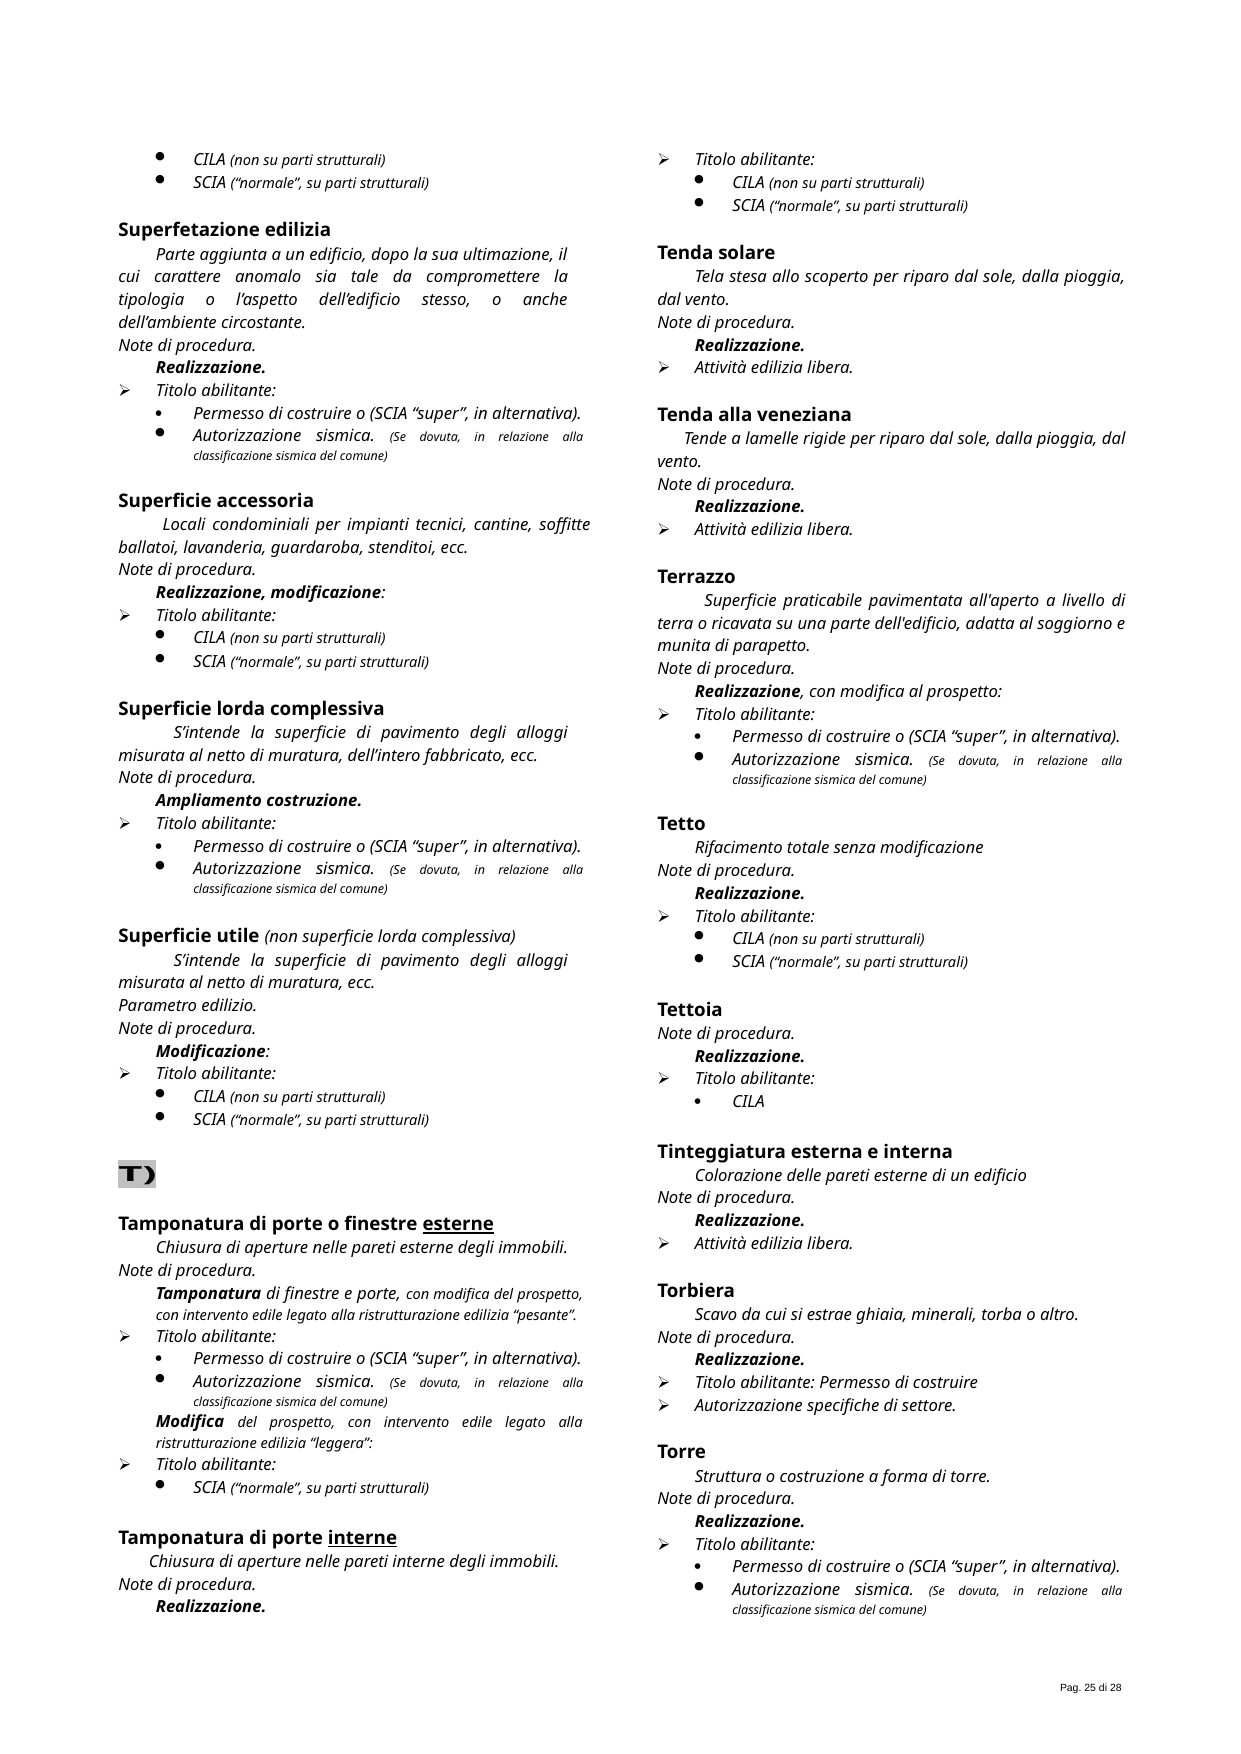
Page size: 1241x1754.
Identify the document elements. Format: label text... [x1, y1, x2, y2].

list Titolo abilitante: Permesso di costruire [657, 1371, 1122, 1393]
text Superficie accessoria [118, 487, 583, 512]
list Attività edilizia libera. [657, 518, 1122, 540]
list Titolo abilitante: [657, 702, 1122, 725]
text Note di procedura. [118, 333, 583, 356]
text Rifacimento totale senza modificazione [694, 836, 1122, 859]
text Locali condominiali per impianti tecnici, cantine, soffitte ballatoi, lavanderia, guardaroba, stenditoi, ecc. [118, 512, 591, 558]
list Permesso di costruire o (SCIA “super”, in alternativa). [156, 1347, 583, 1369]
text Tamponatura di porte interne [118, 1524, 583, 1549]
title Chiusura di aperture nelle pareti esterne degli immobili. [118, 1236, 576, 1259]
title Parametro edilizio. [118, 994, 568, 1016]
list Permesso di costruire o (SCIA “super”, in alternativa). [694, 1555, 1122, 1578]
text Note di procedura. [657, 1325, 1122, 1348]
list Realizzazione. [694, 881, 1122, 904]
text Realizzazione. [694, 1510, 1122, 1532]
text Note di procedura. [118, 558, 583, 581]
list SCIA (“normale”, su parti strutturali) [156, 171, 583, 194]
text Note di procedura. [657, 1186, 1122, 1209]
list Titolo abilitante: [118, 1324, 583, 1347]
list Permesso di costruire o (SCIA “super”, in alternativa). [156, 834, 583, 857]
text Tenda alla veneziana [657, 401, 1122, 427]
title Tende a lamelle rigide per riparo dal sole, dalla pioggia, dal vento. [657, 427, 1126, 472]
title Superficie praticabile pavimentata all'aperto a livello di terra o ricavata su una parte dell'edificio, adatta al soggiorno e munita di parapetto. [657, 588, 1126, 657]
text Note di procedura. [657, 1487, 1122, 1510]
text Note di procedura. [657, 472, 1122, 495]
text Modifica del prospetto, con intervento edile legato alla ristrutturazione edilizia “leggera”: [156, 1410, 583, 1452]
text Realizzazione. [694, 1348, 1122, 1371]
text T) [118, 1159, 583, 1188]
text Note di procedura. [118, 1259, 583, 1282]
list Titolo abilitante: [118, 378, 583, 401]
list Titolo abilitante: [118, 1452, 583, 1475]
list SCIA (“normale”, su parti strutturali) [156, 649, 583, 672]
text Note di procedura. [657, 859, 1122, 881]
subtitle Superficie lorda complessiva [118, 695, 583, 721]
text Tetto [657, 811, 1122, 836]
text Torre [657, 1439, 1122, 1464]
list Autorizzazione sismica. (Se dovuta, in relazione alla classificazione sismica del comune) [156, 424, 583, 464]
title Struttura o costruzione a forma di torre. [657, 1464, 1129, 1487]
list CILA (non su parti strutturali) [156, 1084, 583, 1108]
text Tenda solare [657, 239, 1122, 265]
list Autorizzazione sismica. (Se dovuta, in relazione alla classificazione sismica del comune) [694, 747, 1122, 788]
list SCIA (“normale”, su parti strutturali) [156, 1108, 583, 1131]
text Realizzazione. [156, 356, 583, 378]
title Scavo da cui si estrae ghiaia, minerali, torba o altro. [657, 1302, 1126, 1325]
text Tamponatura di finestre e porte, con modifica del prospetto, con intervento edile legato alla ristrutturazione edilizia “pesante”. [156, 1282, 583, 1324]
list Titolo abilitante: [657, 148, 1122, 170]
text Ampliamento costruzione. [156, 789, 583, 812]
text Realizzazione. [657, 333, 1122, 356]
list SCIA (“normale”, su parti strutturali) [156, 1475, 583, 1498]
text Note di procedura. [118, 766, 583, 789]
title Chiusura di aperture nelle pareti interne degli immobili. [118, 1549, 587, 1572]
list Realizzazione. [156, 1595, 583, 1618]
list Attività edilizia libera. [657, 1232, 1122, 1254]
list CILA [694, 1090, 1122, 1112]
text Tamponatura di porte o finestre esterne [118, 1211, 583, 1236]
list CILA (non su parti strutturali) [694, 927, 1122, 950]
title S’intende la superficie di pavimento degli alloggi misurata al netto di muratura, dell’intero fabbricato, ecc. [118, 721, 568, 766]
text Terrazzo [657, 563, 1122, 588]
list Autorizzazione sismica. (Se dovuta, in relazione alla classificazione sismica del comune) [694, 1578, 1122, 1618]
list CILA (non su parti strutturali) [156, 626, 583, 649]
text Note di procedura. [657, 657, 1122, 679]
list Realizzazione, modificazione: [156, 581, 583, 603]
title S’intende la superficie di pavimento degli alloggi misurata al netto di muratura, ecc. [118, 948, 568, 994]
list Autorizzazione sismica. (Se dovuta, in relazione alla classificazione sismica del comune) [156, 857, 583, 897]
list Titolo abilitante: [657, 1067, 1122, 1090]
text Superfetazione edilizia [118, 217, 583, 242]
list CILA (non su parti strutturali) [694, 170, 1122, 193]
list SCIA (“normale”, su parti strutturali) [694, 950, 1122, 973]
list Titolo abilitante: [657, 1532, 1122, 1555]
text Realizzazione. [657, 1209, 1122, 1232]
list Autorizzazione specifiche di settore. [657, 1393, 1122, 1416]
list Titolo abilitante: [118, 603, 583, 626]
text Colorazione delle pareti esterne di un edificio [657, 1163, 1129, 1186]
text Tettoia [657, 996, 1122, 1022]
list Titolo abilitante: [118, 812, 583, 834]
list Titolo abilitante: [118, 1062, 583, 1084]
text Torbiera [657, 1277, 1122, 1302]
list Permesso di costruire o (SCIA “super”, in alternativa). [156, 401, 583, 424]
list Permesso di costruire o (SCIA “super”, in alternativa). [694, 725, 1122, 747]
list Modificazione: [156, 1039, 583, 1062]
title Parte aggiunta a un edificio, dopo la sua ultimazione, il cui carattere anomalo sia tale da compromettere la tipologia o l’aspetto dell’edificio stesso, o anche dell’ambiente circostante. [118, 242, 568, 333]
text Note di procedura. [118, 1572, 583, 1595]
subtitle Superficie utile (non superficie lorda complessiva) [118, 923, 583, 948]
text Realizzazione. [657, 495, 1122, 518]
list Attività edilizia libera. [657, 356, 1122, 378]
list SCIA (“normale”, su parti strutturali) [694, 193, 1122, 217]
list CILA (non su parti strutturali) [156, 148, 583, 171]
title Tela stesa allo scoperto per riparo dal sole, dalla pioggia, dal vento. [657, 265, 1126, 310]
text Tinteggiatura esterna e interna [657, 1138, 1054, 1163]
list Titolo abilitante: [657, 904, 1122, 927]
text Note di procedura. [657, 1022, 1122, 1044]
list Realizzazione. [694, 1044, 1122, 1067]
list Autorizzazione sismica. (Se dovuta, in relazione alla classificazione sismica del comune) [156, 1369, 583, 1410]
text Note di procedura. [118, 1016, 583, 1039]
text Realizzazione, con modifica al prospetto: [694, 679, 1122, 702]
text Note di procedura. [657, 310, 1122, 333]
